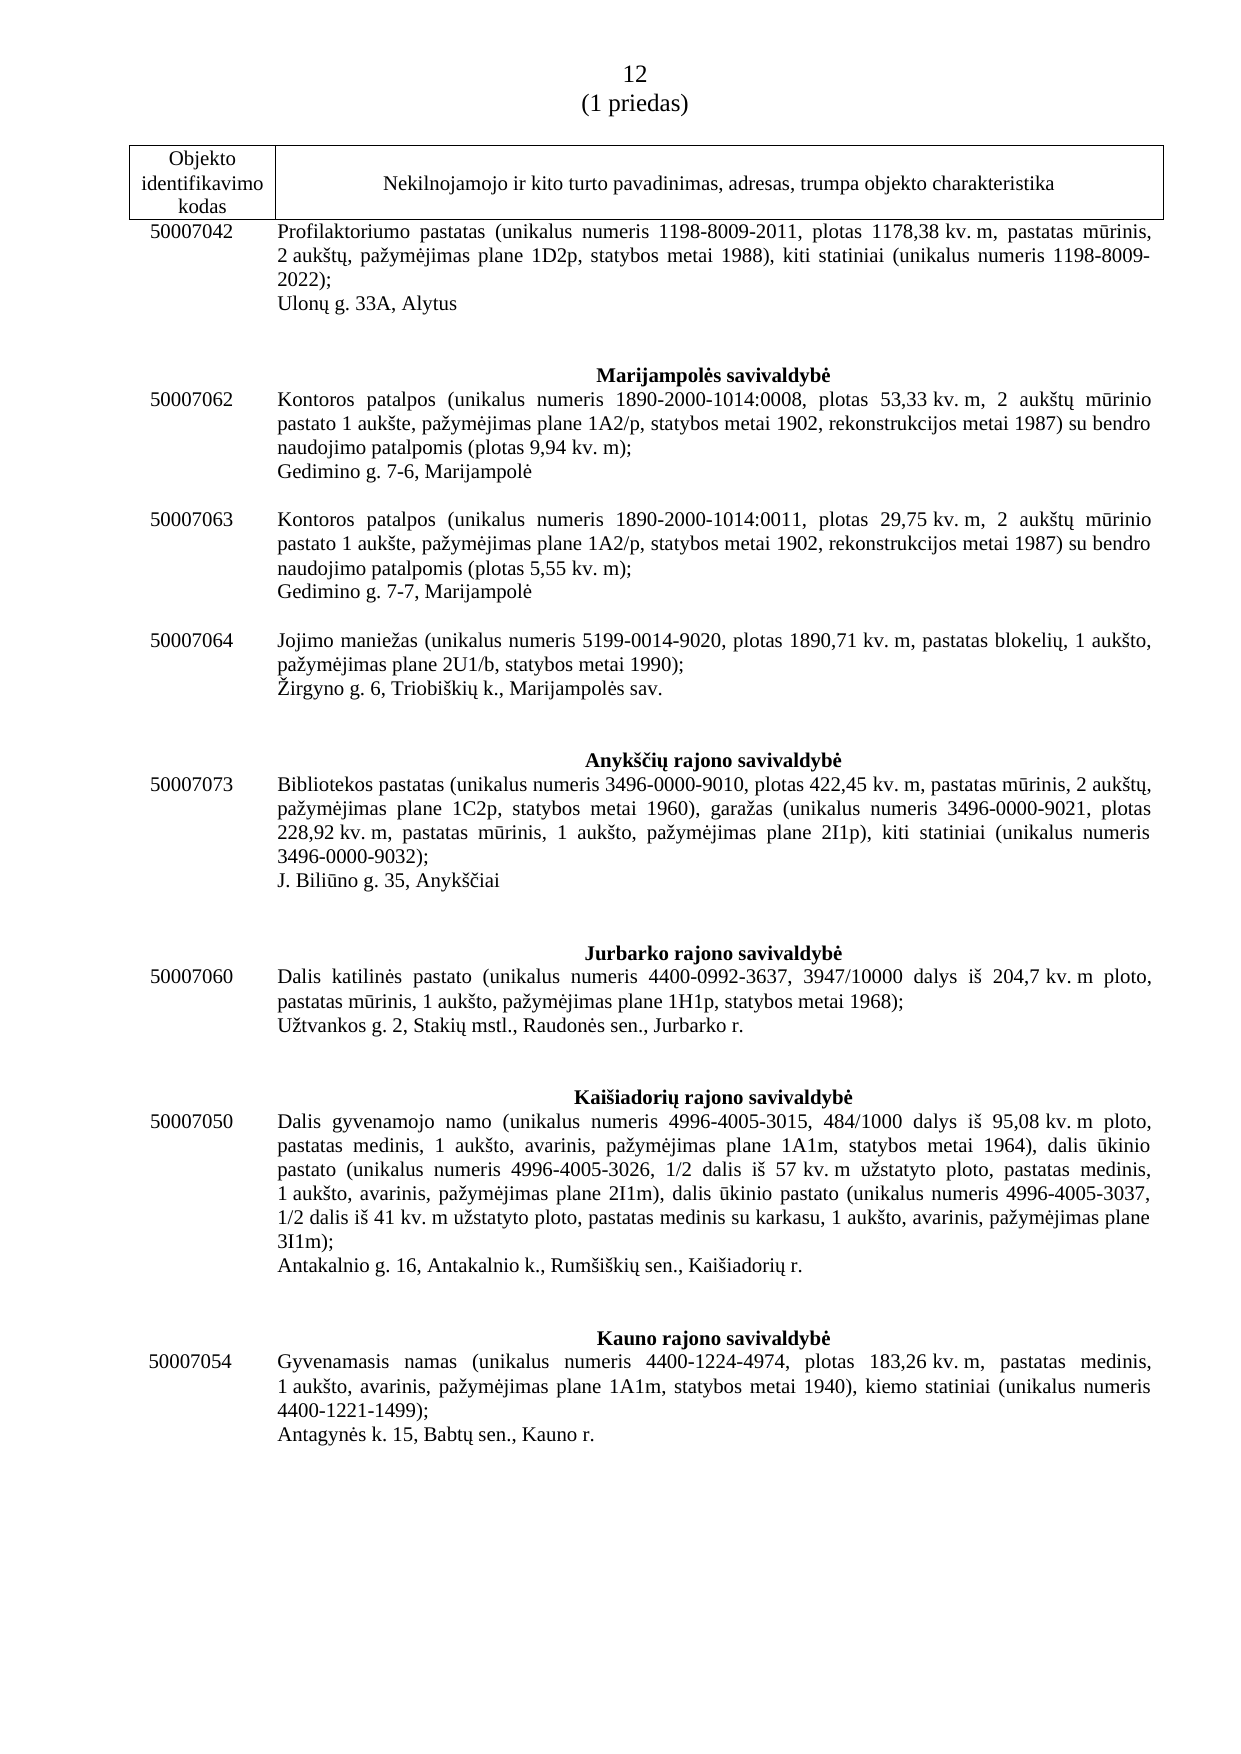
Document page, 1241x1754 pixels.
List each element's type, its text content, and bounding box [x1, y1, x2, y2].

table_cell Kauno rajono savivaldybė [275, 1325, 1163, 1349]
table_cell Kaišiadorių rajono savivaldybė [275, 1085, 1163, 1109]
table_cell 50007062 Kontoros patalpos (unikalus numeris 1890-2000-1014:0008, plotas 53,33 kv. m, 2 aukštų mūrinio pastato 1 aukšte, pažymėjimas plane 1A2/p, statybos metai 1902, rekonstrukcijos metai 1987) su bendro naudojimo patalpomis (plotas 9,94 kv. m); Gedimino g. 7-6, Marijampolė [129, 387, 1163, 507]
table_cell Marijampolės savivaldybė [275, 363, 1163, 387]
table_cell [129, 363, 275, 387]
table_cell [129, 1301, 1163, 1325]
table_header Nekilnojamojo ir kito turto pavadinimas, adresas, trumpa objekto charakteristika [276, 146, 1163, 218]
table_cell Anykščių rajono savivaldybė [275, 748, 1163, 772]
table_cell 50007063 Kontoros patalpos (unikalus numeris 1890-2000-1014:0011, plotas 29,75 kv. m, 2 aukštų mūrinio pastato 1 aukšte, pažymėjimas plane 1A2/p, statybos metai 1902, rekonstrukcijos metai 1987) su bendro naudojimo patalpomis (plotas 5,55 kv. m); Gedimino g. 7-7, Marijampolė [129, 507, 1163, 628]
table_header Objekto identifikavimo kodas [130, 146, 275, 218]
table_cell [129, 916, 1163, 940]
table_cell [129, 1325, 275, 1349]
table_cell 50007064 Jojimo maniežas (unikalus numeris 5199-0014-9020, plotas 1890,71 kv. m, pastatas blokelių, 1 aukšto, pažymėjimas plane 2U1/b, statybos metai 1990); Žirgyno g. 6, Triobiškių k., Marijampolės sav. [129, 628, 1163, 724]
table_cell 50007050 Dalis gyvenamojo namo (unikalus numeris 4996-4005-3015, 484/1000 dalys iš 95,08 kv. m ploto, pastatas medinis, 1 aukšto, avarinis, pažymėjimas plane 1A1m, statybos metai 1964), dalis ūkinio pastato (unikalus numeris 4996-4005-3026, 1/2 dalis iš 57 kv. m užstatyto ploto, pastatas medinis, 1 aukšto, avarinis, pažymėjimas plane 2I1m), dalis ūkinio pastato (unikalus numeris 4996-4005-3037, 1/2 dalis iš 41 kv. m užstatyto ploto, pastatas medinis su karkasu, 1 aukšto, avarinis, pažymėjimas plane 3I1m); Antakalnio g. 16, Antakalnio k., Rumšiškių sen., Kaišiadorių r. [129, 1109, 1163, 1301]
table_cell [129, 724, 1163, 748]
table_cell Jurbarko rajono savivaldybė [275, 940, 1163, 964]
table_cell [129, 748, 275, 772]
table_cell 50007060 Dalis katilinės pastato (unikalus numeris 4400-0992-3637, 3947/10000 dalys iš 204,7 kv. m ploto, pastatas mūrinis, 1 aukšto, pažymėjimas plane 1H1p, statybos metai 1968); Užtvankos g. 2, Stakių mstl., Raudonės sen., Jurbarko r. [129, 965, 1163, 1061]
table_cell [129, 339, 1163, 363]
table_cell 50007042 Profilaktoriumo pastatas (unikalus numeris 1198-8009-2011, plotas 1178,38 kv. m, pastatas mūrinis, 2 aukštų, pažymėjimas plane 1D2p, statybos metai 1988), kiti statiniai (unikalus numeris 1198-8009-2022); Ulonų g. 33A, Alytus [129, 220, 1163, 339]
table_cell [129, 1085, 275, 1109]
table_cell 50007054 Gyvenamasis namas (unikalus numeris 4400-1224-4974, plotas 183,26 kv. m, pastatas medinis, 1 aukšto, avarinis, pažymėjimas plane 1A1m, statybos metai 1940), kiemo statiniai (unikalus numeris 4400-1221-1499); Antagynės k. 15, Babtų sen., Kauno r. [129, 1350, 1163, 1470]
table_cell [129, 940, 275, 964]
table_cell 50007073 Bibliotekos pastatas (unikalus numeris 3496-0000-9010, plotas 422,45 kv. m, pastatas mūrinis, 2 aukštų, pažymėjimas plane 1C2p, statybos metai 1960), garažas (unikalus numeris 3496-0000-9021, plotas 228,92 kv. m, pastatas mūrinis, 1 aukšto, pažymėjimas plane 2I1p), kiti statiniai (unikalus numeris 3496-0000-9032); J. Biliūno g. 35, Anykščiai [129, 772, 1163, 916]
table_cell [129, 1061, 1163, 1085]
